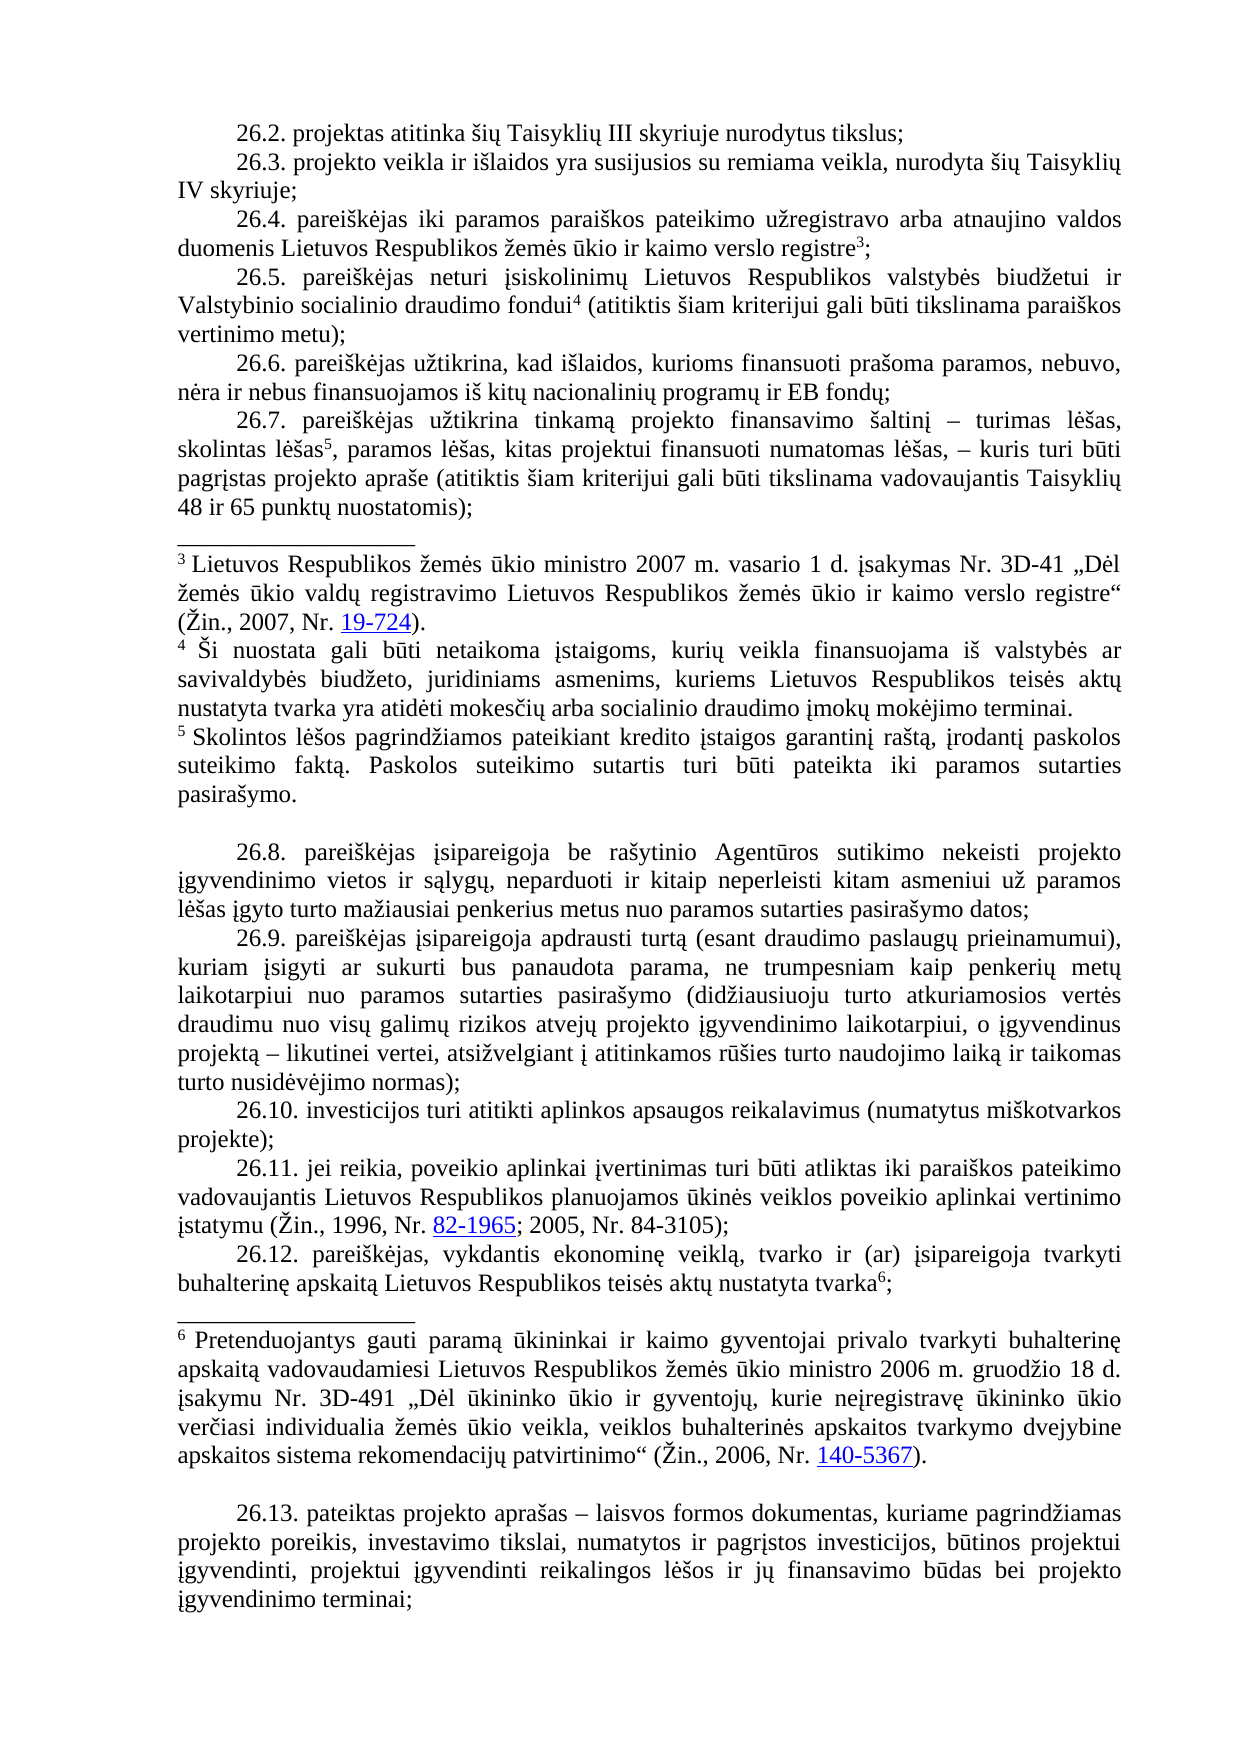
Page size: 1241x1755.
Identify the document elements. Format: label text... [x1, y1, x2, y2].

text 26.13. pateiktas projekto aprašas – laisvos formos dokumentas, kuriame pagrindžiamas projekto poreikis, investavimo tikslai, numatytos ir pagrįstos investicijos, būtinos projektui įgyvendinti, projektui įgyvendinti reikalingos lėšos ir jų finansavimo būdas bei projekto įgyvendinimo terminai; [177, 1498, 1122, 1613]
text 26.12. pareiškėjas, vykdantis ekonominę veiklą, tvarko ir (ar) įsipareigoja tvarkyti buhalterinę apskaitą Lietuvos Respublikos teisės aktų nustatyta tvarka6; [177, 1239, 1122, 1297]
text 5 Skolintos lėšos pagrindžiamos pateikiant kredito įstaigos garantinį raštą, įrodantį paskolos suteikimo faktą. Paskolos suteikimo sutartis turi būti pateikta iki paramos sutarties pasirašymo. [177, 722, 1122, 808]
text ___________________ [177, 521, 1122, 549]
text 6 Pretenduojantys gauti paramą ūkininkai ir kaimo gyventojai privalo tvarkyti buhalterinę apskaitą vadovaudamiesi Lietuvos Respublikos žemės ūkio ministro 2006 m. gruodžio 18 d. įsakymu Nr. 3D-491 „Dėl ūkininko ūkio ir gyventojų, kurie neįregistravę ūkininko ūkio verčiasi individualia žemės ūkio veikla, veiklos buhalterinės apskaitos tvarkymo dvejybine apskaitos sistema rekomendacijų patvirtinimo“ (Žin., 2006, Nr. 140-5367). [177, 1326, 1122, 1469]
text 26.9. pareiškėjas įsipareigoja apdrausti turtą (esant draudimo paslaugų prieinamumui), kuriam įsigyti ar sukurti bus panaudota parama, ne trumpesniam kaip penkerių metų laikotarpiui nuo paramos sutarties pasirašymo (didžiausiuoju turto atkuriamosios vertės draudimu nuo visų galimų rizikos atvejų projekto įgyvendinimo laikotarpiui, o įgyvendinus projektą – likutinei vertei, atsižvelgiant į atitinkamos rūšies turto naudojimo laiką ir taikomas turto nusidėvėjimo normas); [177, 923, 1122, 1096]
text 26.2. projektas atitinka šių Taisyklių III skyriuje nurodytus tikslus; [177, 118, 1122, 147]
text 26.8. pareiškėjas įsipareigoja be rašytinio Agentūros sutikimo nekeisti projekto įgyvendinimo vietos ir sąlygų, neparduoti ir kitaip neperleisti kitam asmeniui už paramos lėšas įgyto turto mažiausiai penkerius metus nuo paramos sutarties pasirašymo datos; [177, 837, 1122, 923]
text 26.5. pareiškėjas neturi įsiskolinimų Lietuvos Respublikos valstybės biudžetui ir Valstybinio socialinio draudimo fondui4 (atitiktis šiam kriterijui gali būti tikslinama paraiškos vertinimo metu); [177, 262, 1122, 348]
text 26.4. pareiškėjas iki paramos paraiškos pateikimo užregistravo arba atnaujino valdos duomenis Lietuvos Respublikos žemės ūkio ir kaimo verslo registre3; [177, 204, 1122, 262]
text 26.6. pareiškėjas užtikrina, kad išlaidos, kurioms finansuoti prašoma paramos, nebuvo, nėra ir nebus finansuojamos iš kitų nacionalinių programų ir EB fondų; [177, 348, 1122, 406]
text 3 Lietuvos Respublikos žemės ūkio ministro 2007 m. vasario 1 d. įsakymas Nr. 3D-41 „Dėl žemės ūkio valdų registravimo Lietuvos Respublikos žemės ūkio ir kaimo verslo registre“ (Žin., 2007, Nr. 19-724). [177, 549, 1122, 636]
text ___________________ [177, 1297, 1122, 1326]
text 26.7. pareiškėjas užtikrina tinkamą projekto finansavimo šaltinį – turimas lėšas, skolintas lėšas5, paramos lėšas, kitas projektui finansuoti numatomas lėšas, – kuris turi būti pagrįstas projekto apraše (atitiktis šiam kriterijui gali būti tikslinama vadovaujantis Taisyklių 48 ir 65 punktų nuostatomis); [177, 406, 1122, 521]
text 26.11. jei reikia, poveikio aplinkai įvertinimas turi būti atliktas iki paraiškos pateikimo vadovaujantis Lietuvos Respublikos planuojamos ūkinės veiklos poveikio aplinkai vertinimo įstatymu (Žin., 1996, Nr. 82-1965; 2005, Nr. 84-3105); [177, 1153, 1122, 1239]
text 4 Ši nuostata gali būti netaikoma įstaigoms, kurių veikla finansuojama iš valstybės ar savivaldybės biudžeto, juridiniams asmenims, kuriems Lietuvos Respublikos teisės aktų nustatyta tvarka yra atidėti mokesčių arba socialinio draudimo įmokų mokėjimo terminai. [177, 636, 1122, 722]
text 26.3. projekto veikla ir išlaidos yra susijusios su remiama veikla, nurodyta šių Taisyklių IV skyriuje; [177, 147, 1122, 204]
text 26.10. investicijos turi atitikti aplinkos apsaugos reikalavimus (numatytus miškotvarkos projekte); [177, 1096, 1122, 1153]
